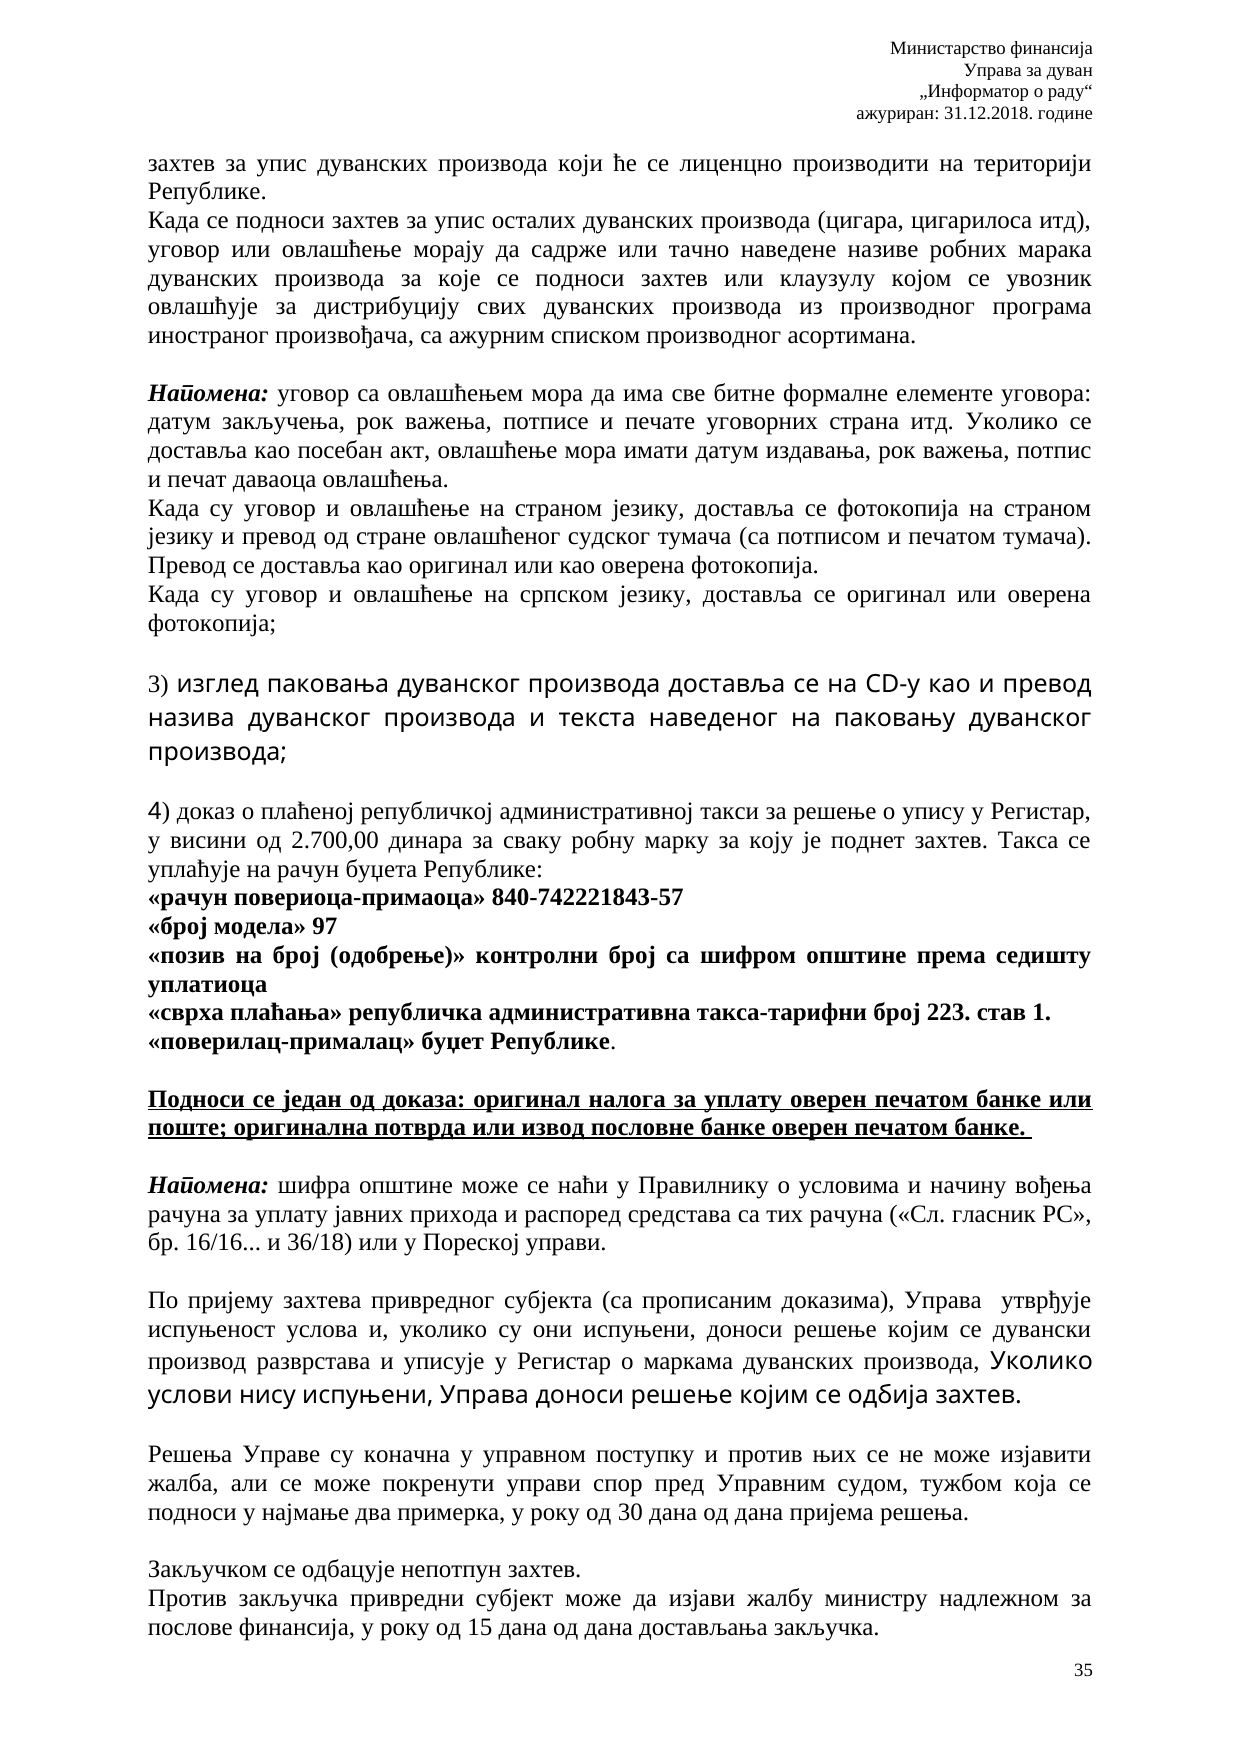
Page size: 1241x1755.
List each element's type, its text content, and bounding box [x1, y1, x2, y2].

text Када се подноси захтев за упис осталих дуванских производа (цигара, цигарилоса итд), уговор или овлашћење морају да садрже или тачно наведене називе робних марака дуванских производа за које се подноси захтев или клаузулу којом се увозник овлашћује за дистрибуцију свих дуванских производа из производног програма иностраног произвођача, са ажурним списком производног асортимана. [148, 205, 1093, 349]
text Закључком се одбацује непотпун захтев. [148, 1554, 1093, 1583]
text Решења Управе су коначна у управном поступку и против њих се не може изјавити жалба, али се може покренути управи спор пред Управним судом, тужбом која се подноси у најмање два примерка, у року од 30 дана од дана пријема решења. [148, 1439, 1093, 1526]
text «поверилац-прималац» буџет Републике. [148, 1026, 1093, 1055]
text Против закључка привредни субјект може да изјави жалбу министру надлежном за послове финансија, у року од 15 дана од дана достављања закључка. [148, 1583, 1093, 1641]
text Када су уговор и овлашћење на српском језику, доставља се оригинал или оверена фотокопија; [148, 579, 1093, 636]
text «позив на број (одобрење)» контролни број са шифром општине према седишту уплатиоца [148, 940, 1093, 997]
text захтев за упис дуванских производа који ће се лиценцно производити на територији Републике. [148, 148, 1093, 205]
text Напомена: уговор са овлашћењем мора да има све битне формалне елементе уговора: датум закључења, рок важења, потписе и печате уговорних страна итд. Уколико се доставља као посебан акт, овлашћење мора имати датум издавања, рок важења, потпис и печат даваоца овлашћења. [148, 378, 1093, 493]
text Подноси се један од доказа: оригинал налога за уплату оверен печатом банке или [148, 1084, 1093, 1109]
text Напомена: шифра општине може се наћи у Правилнику о условима и начину вођења рачуна за уплату јавних прихода и распоред средстава са тих рачуна («Сл. гласник РС», бр. 16/16... и 36/18) или у Пореској управи. [148, 1170, 1093, 1256]
text «број модела» 97 [148, 911, 1093, 940]
text По пријему захтева привредног субјекта (са прописаним доказима), Управа утврђује испуњеност услова и, уколико су они испуњени, доноси решење којим се дувански производ разврстава и уписује у Регистар о маркама дуванских производа, Уколико услови нису испуњени, Управа доноси решење којим се одбија захтев. [148, 1285, 1093, 1411]
text 3) изглед паковања дуванског производа доставља се на CD-у као и превод назива дуванског производа и текста наведеног на паковању дуванског производа; [148, 665, 1093, 767]
text поште; оригинална потврда или извод пословне банке оверен печатом банке. [148, 1110, 1093, 1141]
text «рачун повериоца-примаоца» 840-742221843-57 [148, 882, 1093, 911]
text «сврха плаћања» републичка административна такса-тарифни број 223. став 1. [148, 997, 1093, 1026]
text 4) доказ о плаћеној републичкој административној такси за решење о упису у Регистар, у висини од 2.700,00 динара за сваку робну марку за коју је поднет захтев. Такса се уплаћује на рачун буџета Републике: [148, 796, 1093, 882]
text Када су уговор и овлашћење на страном језику, доставља се фотокопија на страном језику и превод од стране овлашћеног судског тумача (са потписом и печатом тумача). Превод се доставља као оригинал или као оверена фотокопија. [148, 493, 1093, 579]
